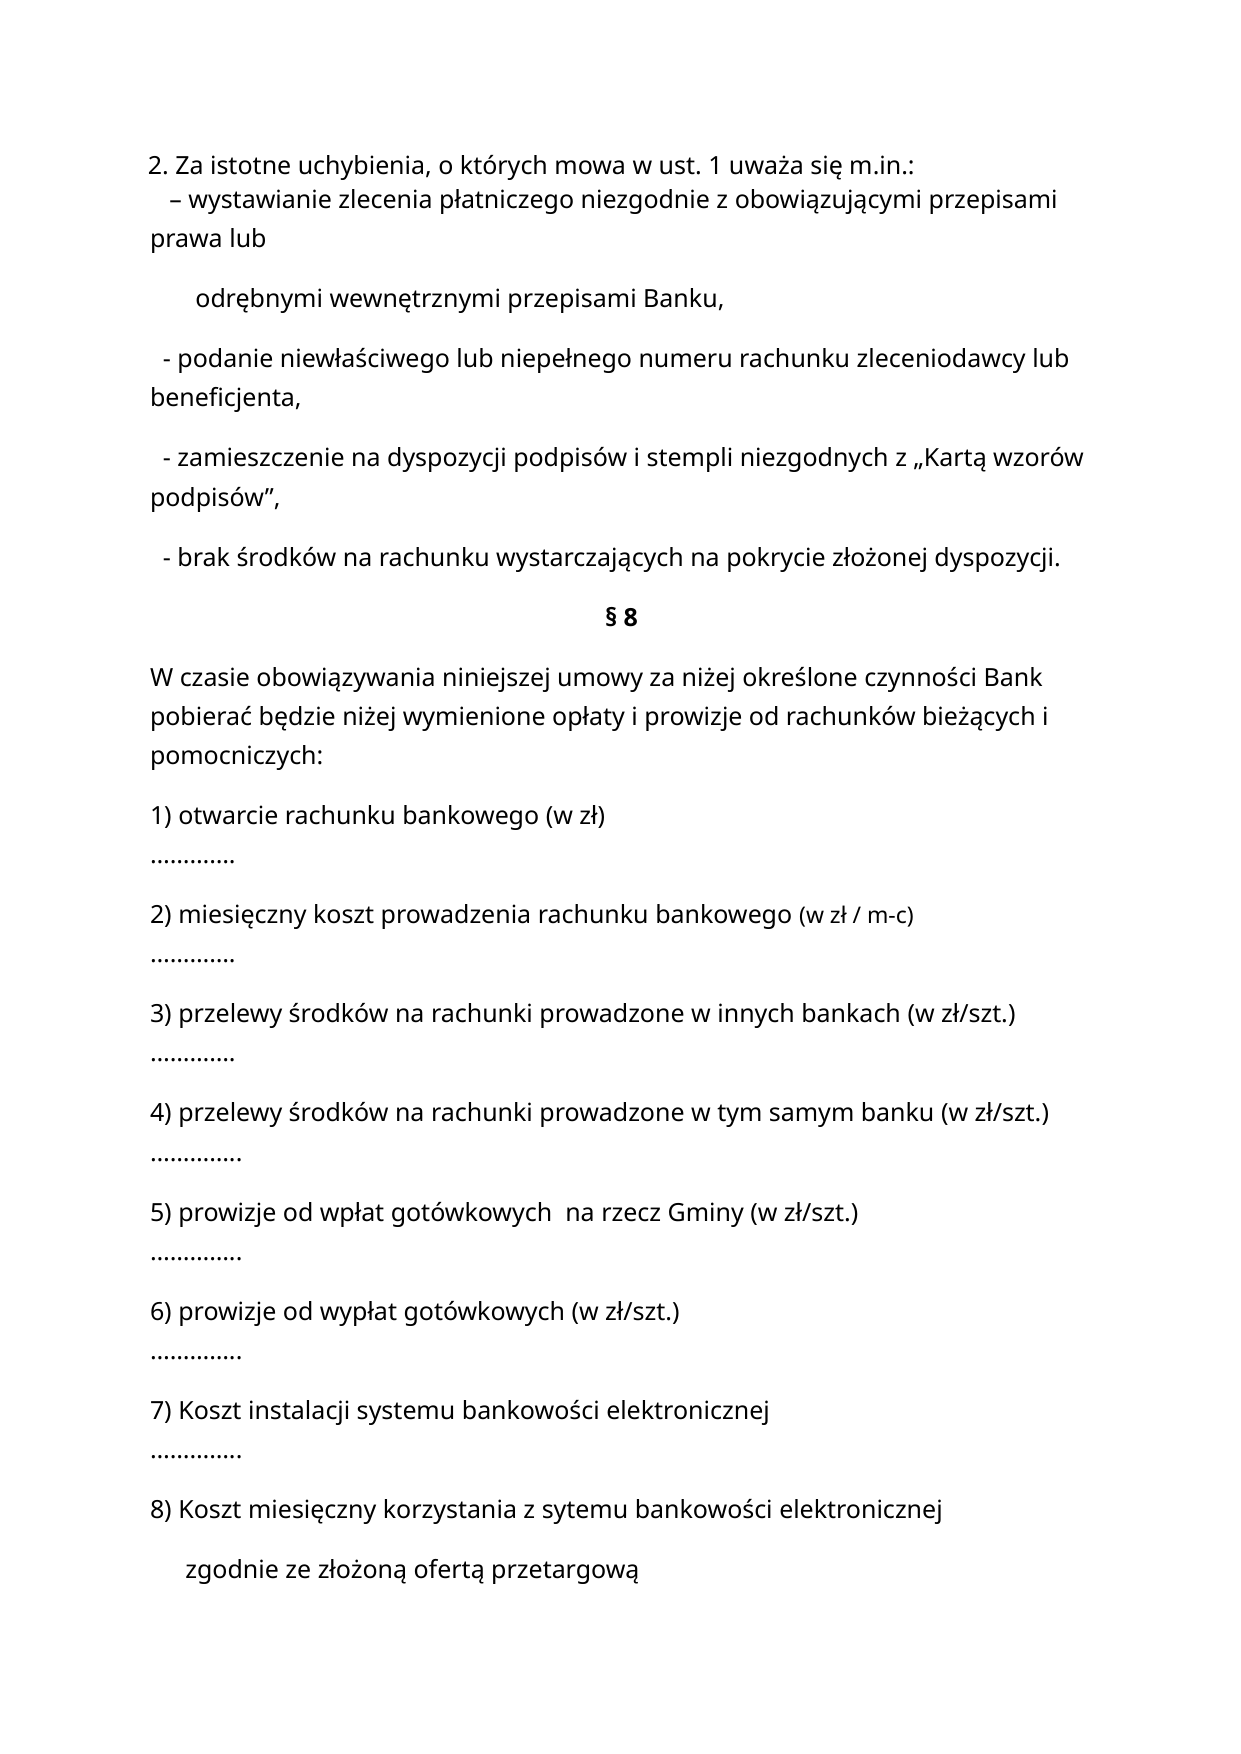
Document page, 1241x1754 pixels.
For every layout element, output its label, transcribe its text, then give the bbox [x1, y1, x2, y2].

text § 8 [150, 599, 1093, 633]
text 2. Za istotne uchybienia, o których mowa w ust. 1 uważa się m.in.: [148, 148, 1093, 182]
text 5) prowizje od wpłat gotówkowych na rzecz Gminy (w zł/szt.) ………….. [150, 1194, 1093, 1267]
text 3) przelewy środków na rachunki prowadzone w innych bankach (w zł/szt.) …………. [150, 996, 1093, 1069]
text 2) miesięczny koszt prowadzenia rachunku bankowego (w zł / m-c) …………. [150, 897, 1093, 970]
text – wystawianie zlecenia płatniczego niezgodnie z obowiązującymi przepisami prawa lub [150, 182, 1093, 255]
text zgodnie ze złożoną ofertą przetargową [150, 1552, 1093, 1586]
text - podanie niewłaściwego lub niepełnego numeru rachunku zleceniodawcy lub beneficjenta, [150, 341, 1093, 414]
text - brak środków na rachunku wystarczających na pokrycie złożonej dyspozycji. [150, 539, 1093, 573]
text 1) otwarcie rachunku bankowego (w zł) …………. [150, 797, 1093, 871]
text 4) przelewy środków na rachunki prowadzone w tym samym banku (w zł/szt.) ………….. [150, 1095, 1093, 1168]
text - zamieszczenie na dyspozycji podpisów i stempli niezgodnych z „Kartą wzorów podpisów”, [150, 440, 1093, 513]
text 8) Koszt miesięczny korzystania z sytemu bankowości elektronicznej [150, 1492, 1093, 1526]
text 6) prowizje od wypłat gotówkowych (w zł/szt.) ………….. [150, 1293, 1093, 1367]
text 7) Koszt instalacji systemu bankowości elektronicznej ………….. [150, 1392, 1093, 1466]
text W czasie obowiązywania niniejszej umowy za niżej określone czynności Bank pobierać będzie niżej wymienione opłaty i prowizje od rachunków bieżących i pomocniczych: [150, 659, 1093, 772]
text odrębnymi wewnętrznymi przepisami Banku, [150, 281, 1093, 315]
